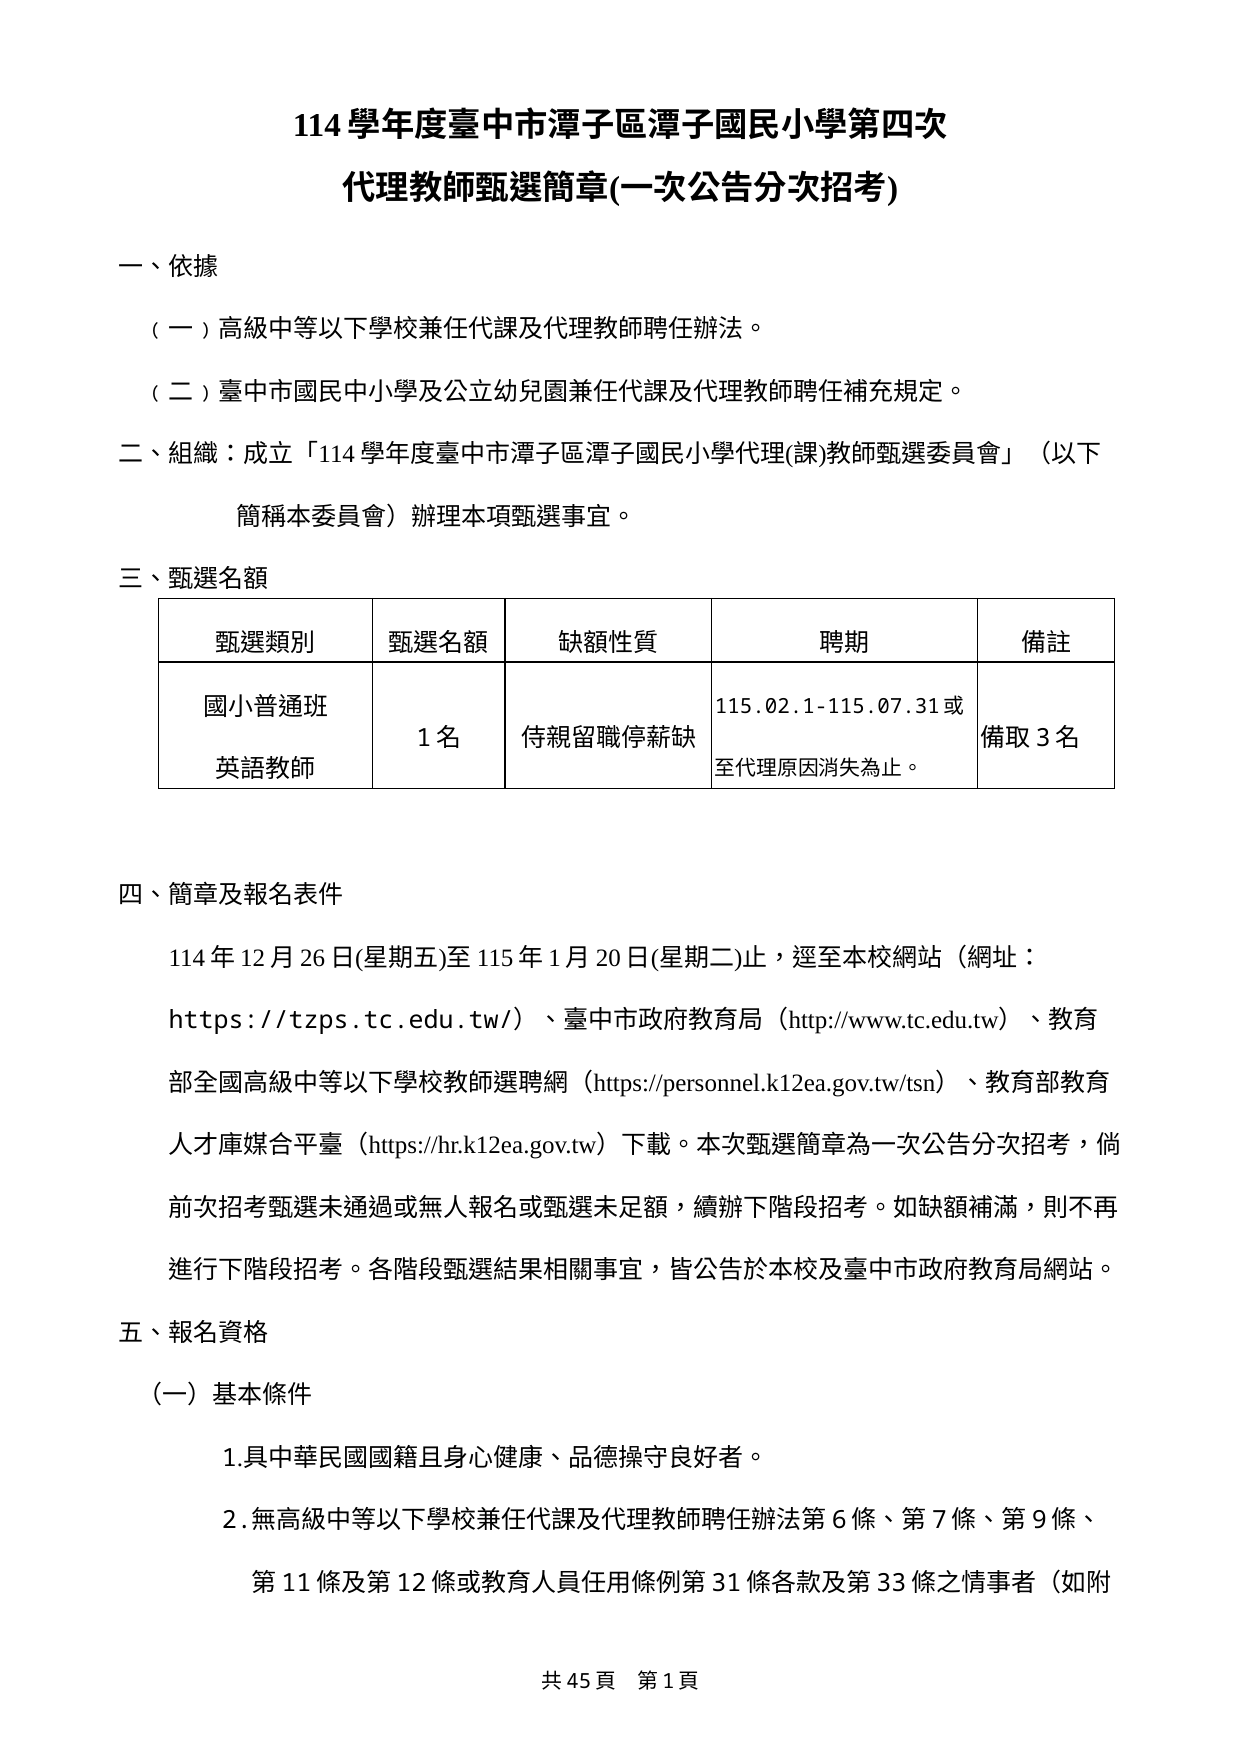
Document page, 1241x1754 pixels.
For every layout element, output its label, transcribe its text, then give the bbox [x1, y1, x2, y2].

table_header 甄選類別 [159, 599, 372, 661]
text 二、組織：成立「114學年度臺中市潭子區潭子國民小學代理(課)教師甄選委員會」（以下簡稱本委員會）辦理本項甄選事宜。 [118, 410, 1122, 535]
table_cell 1名 [373, 663, 504, 787]
table_cell 侍親留職停薪缺 [506, 663, 711, 787]
text 四、簡章及報名表件 114年12月26日(星期五)至115年1月20日(星期二)止，逕至本校網站（網址：https://tzps.tc.edu.tw/）、臺中市政府教育局（http://www.tc.edu.tw）、教育部全國高級中等以下學校教師選聘網（https://personnel.k12ea.gov.tw/tsn）、教育部教育人才庫媒合平臺（https://hr.k12ea.gov.tw）下載。本次甄選簡章為一次公告分次招考，倘前次招考甄選未通過或無人報名或甄選未足額，續辦下階段招考。如缺額補滿，則不再進行下階段招考。各階段甄選結果相關事宜，皆公告於本校及臺中市政府教育局網站。 [118, 851, 1122, 1288]
table_header 聘期 [712, 599, 977, 661]
text 五、報名資格 [118, 1288, 1122, 1351]
text 三、甄選名額 [118, 535, 1122, 598]
text 2.無高級中等以下學校兼任代課及代理教師聘任辦法第6條、第7條、第9條、第11條及第12條或教育人員任用條例第31條各款及第33條之情事者（如附 [222, 1476, 1122, 1601]
text 1.具中華民國國籍且身心健康、品德操守良好者。 [221, 1413, 1122, 1476]
table_cell 115.02.1-115.07.31或至代理原因消失為止。 [712, 663, 977, 787]
table_cell 備取3名 [978, 663, 1114, 787]
text 一、依據 [118, 223, 1122, 285]
table_header 甄選名額 [373, 599, 504, 661]
table_header 備註 [978, 599, 1114, 661]
table_header 缺額性質 [506, 599, 711, 661]
table_cell 國小普通班 英語教師 [159, 663, 372, 787]
text ﹙一﹚高級中等以下學校兼任代課及代理教師聘任辦法。 [143, 285, 1122, 348]
text （一）基本條件 [118, 1351, 1122, 1413]
text 114學年度臺中市潭子區潭子國民小學第四次 [118, 81, 1122, 143]
text 代理教師甄選簡章(一次公告分次招考) [118, 143, 1122, 206]
text ﹙二﹚臺中市國民中小學及公立幼兒園兼任代課及代理教師聘任補充規定。 [143, 348, 1122, 410]
